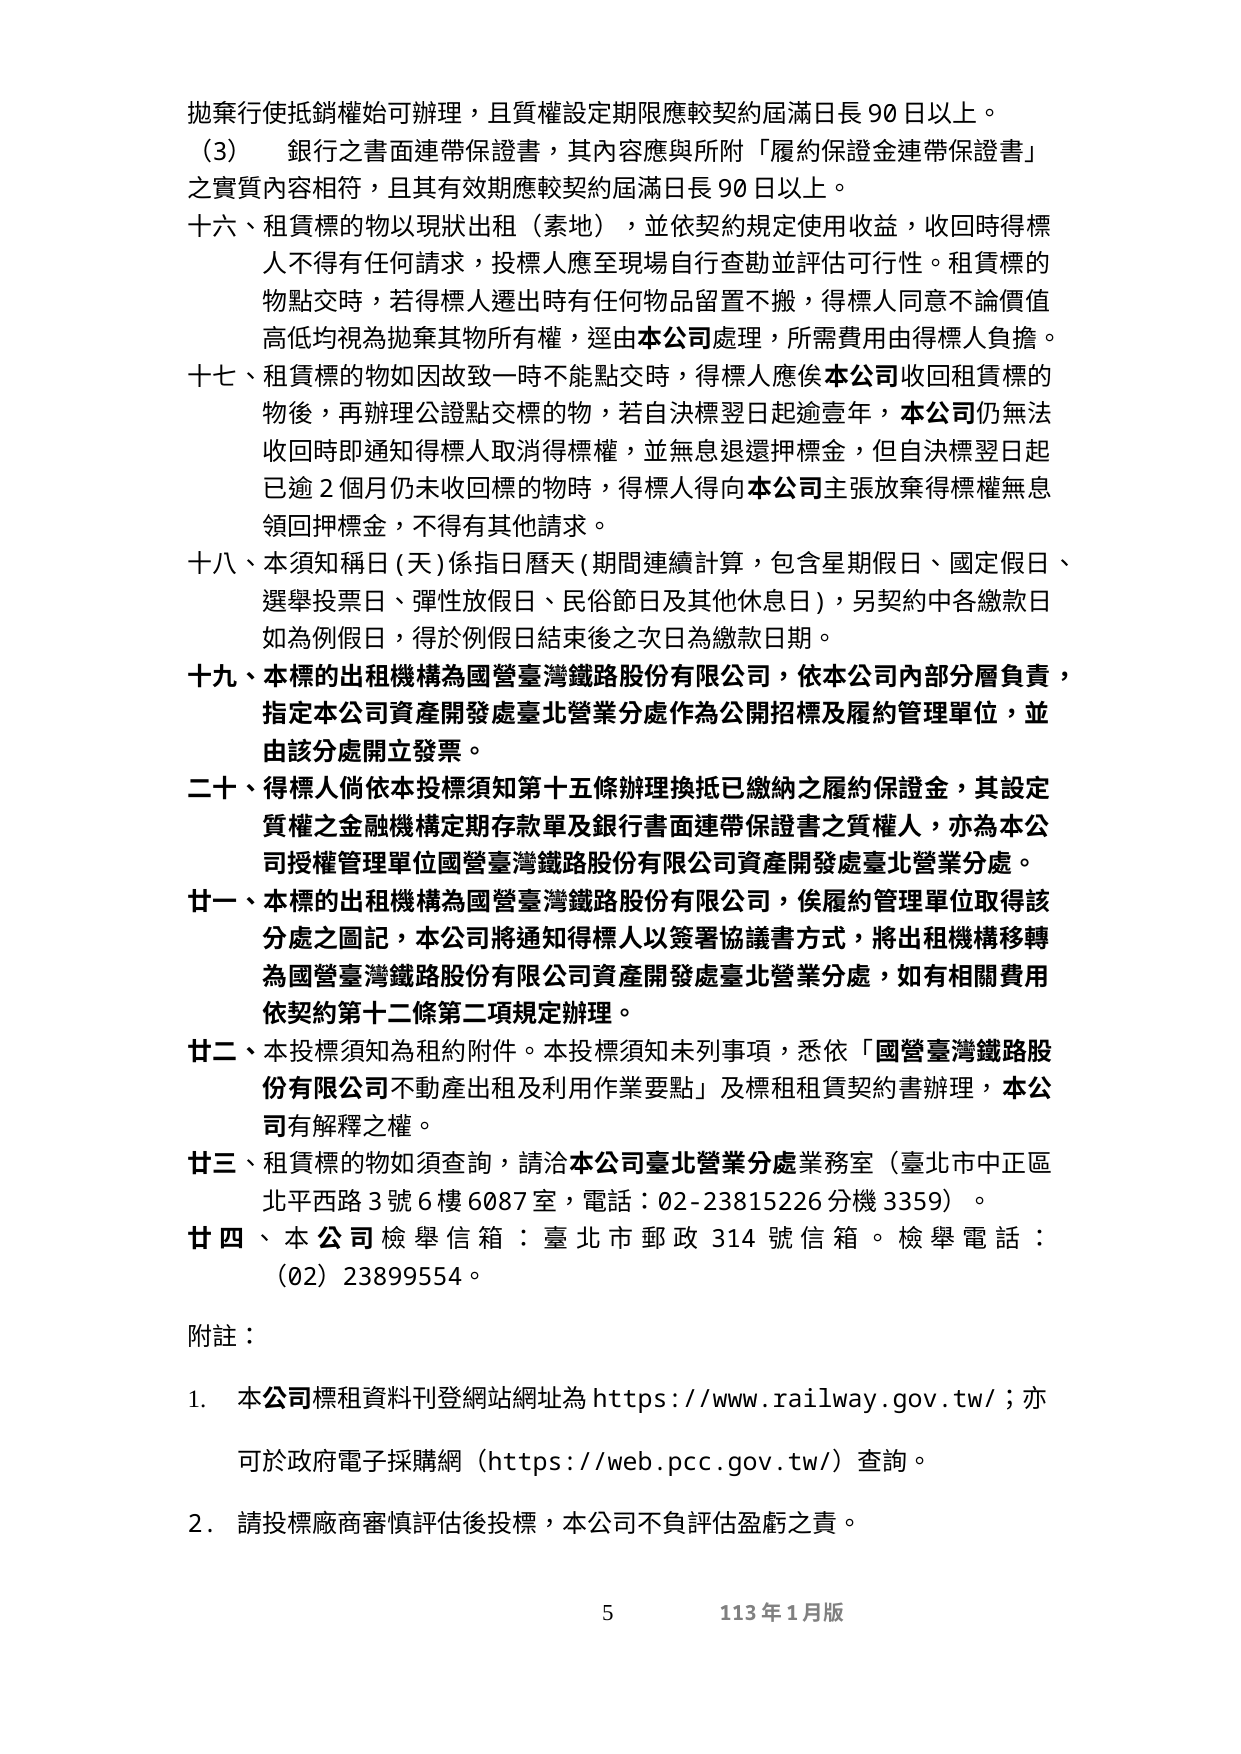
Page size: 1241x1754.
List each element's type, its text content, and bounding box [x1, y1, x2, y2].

text 十七、租賃標的物如因故致一時不能點交時，得標人應俟本公司收回租賃標的物後，再辦理公證點交標的物，若自決標翌日起逾壹年，本公司仍無法收回時即通知得標人取消得標權，並無息退還押標金，但自決標翌日起已逾2個月仍未收回標的物時，得標人得向本公司主張放棄得標權無息領回押標金，不得有其他請求。 [187, 355, 1053, 542]
list 拋棄行使抵銷權始可辦理，且質權設定期限應較契約屆滿日長90日以上。 [187, 92, 1051, 130]
text 二十、得標人倘依本投標須知第十五條辦理換抵已繳納之履約保證金，其設定質權之金融機構定期存款單及銀行書面連帶保證書之質權人，亦為本公司授權管理單位國營臺灣鐵路股份有限公司資產開發處臺北營業分處。 [187, 767, 1053, 880]
text 廿三、租賃標的物如須查詢，請洽本公司臺北營業分處業務室（臺北市中正區北平西路3號6樓6087室，電話：02-23815226分機3359）。 [187, 1142, 1053, 1217]
text 十八、本須知稱日(天)係指日曆天(期間連續計算，包含星期假日、國定假日、選舉投票日、彈性放假日、民俗節日及其他休息日)，另契約中各繳款日如為例假日，得於例假日結束後之次日為繳款日期。 [187, 542, 1053, 655]
text 十九、本標的出租機構為國營臺灣鐵路股份有限公司，依本公司內部分層負責，指定本公司資產開發處臺北營業分處作為公開招標及履約管理單位，並由該分處開立發票。 [187, 655, 1053, 767]
list 本公司標租資料刊登網站網址為https://www.railway.gov.tw/；亦可於政府電子採購網（https://web.pcc.gov.tw/）查詢。 [187, 1355, 1053, 1480]
text 附註： [187, 1292, 1053, 1355]
text 十六、租賃標的物以現狀出租（素地），並依契約規定使用收益，收回時得標人不得有任何請求，投標人應至現場自行查勘並評估可行性。租賃標的物點交時，若得標人遷出時有任何物品留置不搬，得標人同意不論價值高低均視為拋棄其物所有權，逕由本公司處理，所需費用由得標人負擔。 [187, 205, 1053, 355]
text 廿四、本公司檢舉信箱：臺北市郵政314號信箱。檢舉電話：（02）23899554。 [187, 1217, 1053, 1292]
list 銀行之書面連帶保證書，其內容應與所附「履約保證金連帶保證書」之實質內容相符，且其有效期應較契約屆滿日長90日以上。 [187, 130, 1051, 205]
text 廿一、本標的出租機構為國營臺灣鐵路股份有限公司，俟履約管理單位取得該分處之圖記，本公司將通知得標人以簽署協議書方式，將出租機構移轉為國營臺灣鐵路股份有限公司資產開發處臺北營業分處，如有相關費用依契約第十二條第二項規定辦理。 [187, 880, 1053, 1030]
list 請投標廠商審慎評估後投標，本公司不負評估盈虧之責。 [187, 1480, 1053, 1542]
text 廿二、本投標須知為租約附件。本投標須知未列事項，悉依「國營臺灣鐵路股份有限公司不動產出租及利用作業要點」及標租租賃契約書辦理，本公司有解釋之權。 [187, 1030, 1053, 1142]
